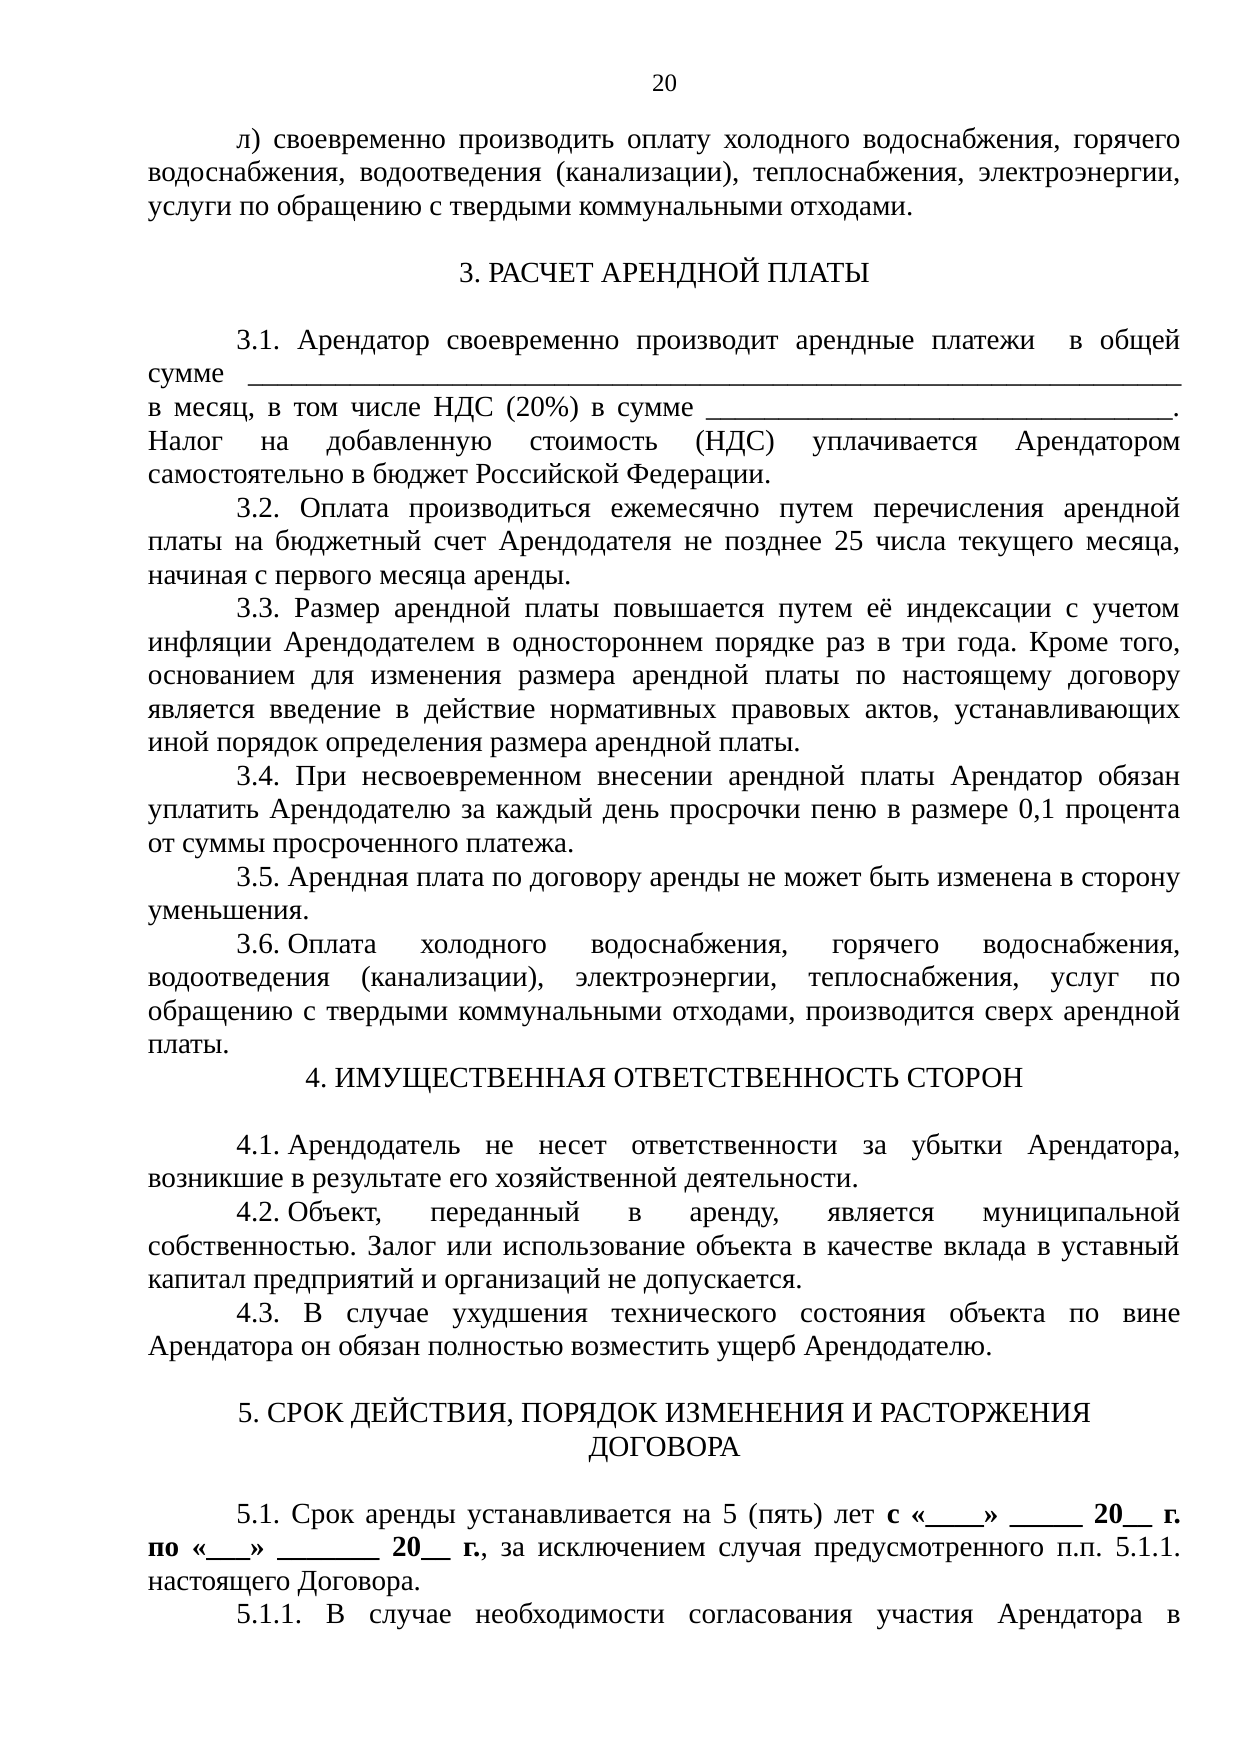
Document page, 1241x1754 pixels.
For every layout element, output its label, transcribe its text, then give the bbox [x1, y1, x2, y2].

text 5.1.1. В случае необходимости согласования участия Арендатора в [148, 1597, 1181, 1630]
text 3.3. Размер арендной платы повышается путем её индексации с учетом инфляции Арендодателем в одностороннем порядке раз в три года. Кроме того, основанием для изменения размера арендной платы по настоящему договору является введение в действие нормативных правовых актов, устанавливающих иной порядок определения размера арендной платы. [148, 590, 1181, 758]
text 5. СРОК ДЕЙСТВИЯ, ПОРЯДОК ИЗМЕНЕНИЯ И РАСТОРЖЕНИЯ [148, 1395, 1181, 1429]
text 3.5. Арендная плата по договору аренды не может быть изменена в сторону уменьшения. [148, 859, 1181, 926]
text л) своевременно производить оплату холодного водоснабжения, горячего водоснабжения, водоотведения (канализации), теплоснабжения, электроэнергии, услуги по обращению с твердыми коммунальными отходами. [148, 121, 1181, 221]
text 5.1. Срок аренды устанавливается на 5 (пять) лет с «____» _____ 20__ г. по «___» _______ 20__ г., за исключением случая предусмотренного п.п. 5.1.1. настоящего Договора. [148, 1496, 1181, 1597]
text ДОГОВОРА [148, 1429, 1181, 1462]
text 3.2. Оплата производиться ежемесячно путем перечисления арендной платы на бюджетный счет Арендодателя не позднее 25 числа текущего месяца, начиная с первого месяца аренды. [148, 490, 1181, 590]
text 3.6. Оплата холодного водоснабжения, горячего водоснабжения, водоотведения (канализации), электроэнергии, теплоснабжения, услуг по обращению с твердыми коммунальными отходами, производится сверх арендной платы. [148, 926, 1181, 1060]
text 3.1. Арендатор своевременно производит арендные платежи в общей сумме ________________________________________________________________ в месяц, в том числе НДС (20%) в сумме ________________________________. Налог на добавленную стоимость (НДС) уплачивается Арендатором самостоятельно в бюджет Российской Федерации. [148, 322, 1181, 490]
text 3. РАСЧЕТ АРЕНДНОЙ ПЛАТЫ [148, 255, 1181, 288]
text 4.3. В случае ухудшения технического состояния объекта по вине Арендатора он обязан полностью возместить ущерб Арендодателю. [148, 1295, 1181, 1362]
text 4. Имущественная ответственность сторон [148, 1060, 1181, 1093]
text 4.2. Объект, переданный в аренду, является муниципальной собственностью. Залог или использование объекта в качестве вклада в уставный капитал предприятий и организаций не допускается. [148, 1194, 1181, 1295]
text 3.4. При несвоевременном внесении арендной платы Арендатор обязан уплатить Арендодателю за каждый день просрочки пеню в размере 0,1 процента от суммы просроченного платежа. [148, 758, 1181, 859]
text 4.1. Арендодатель не несет ответственности за убытки Арендатора, возникшие в результате его хозяйственной деятельности. [148, 1127, 1181, 1194]
